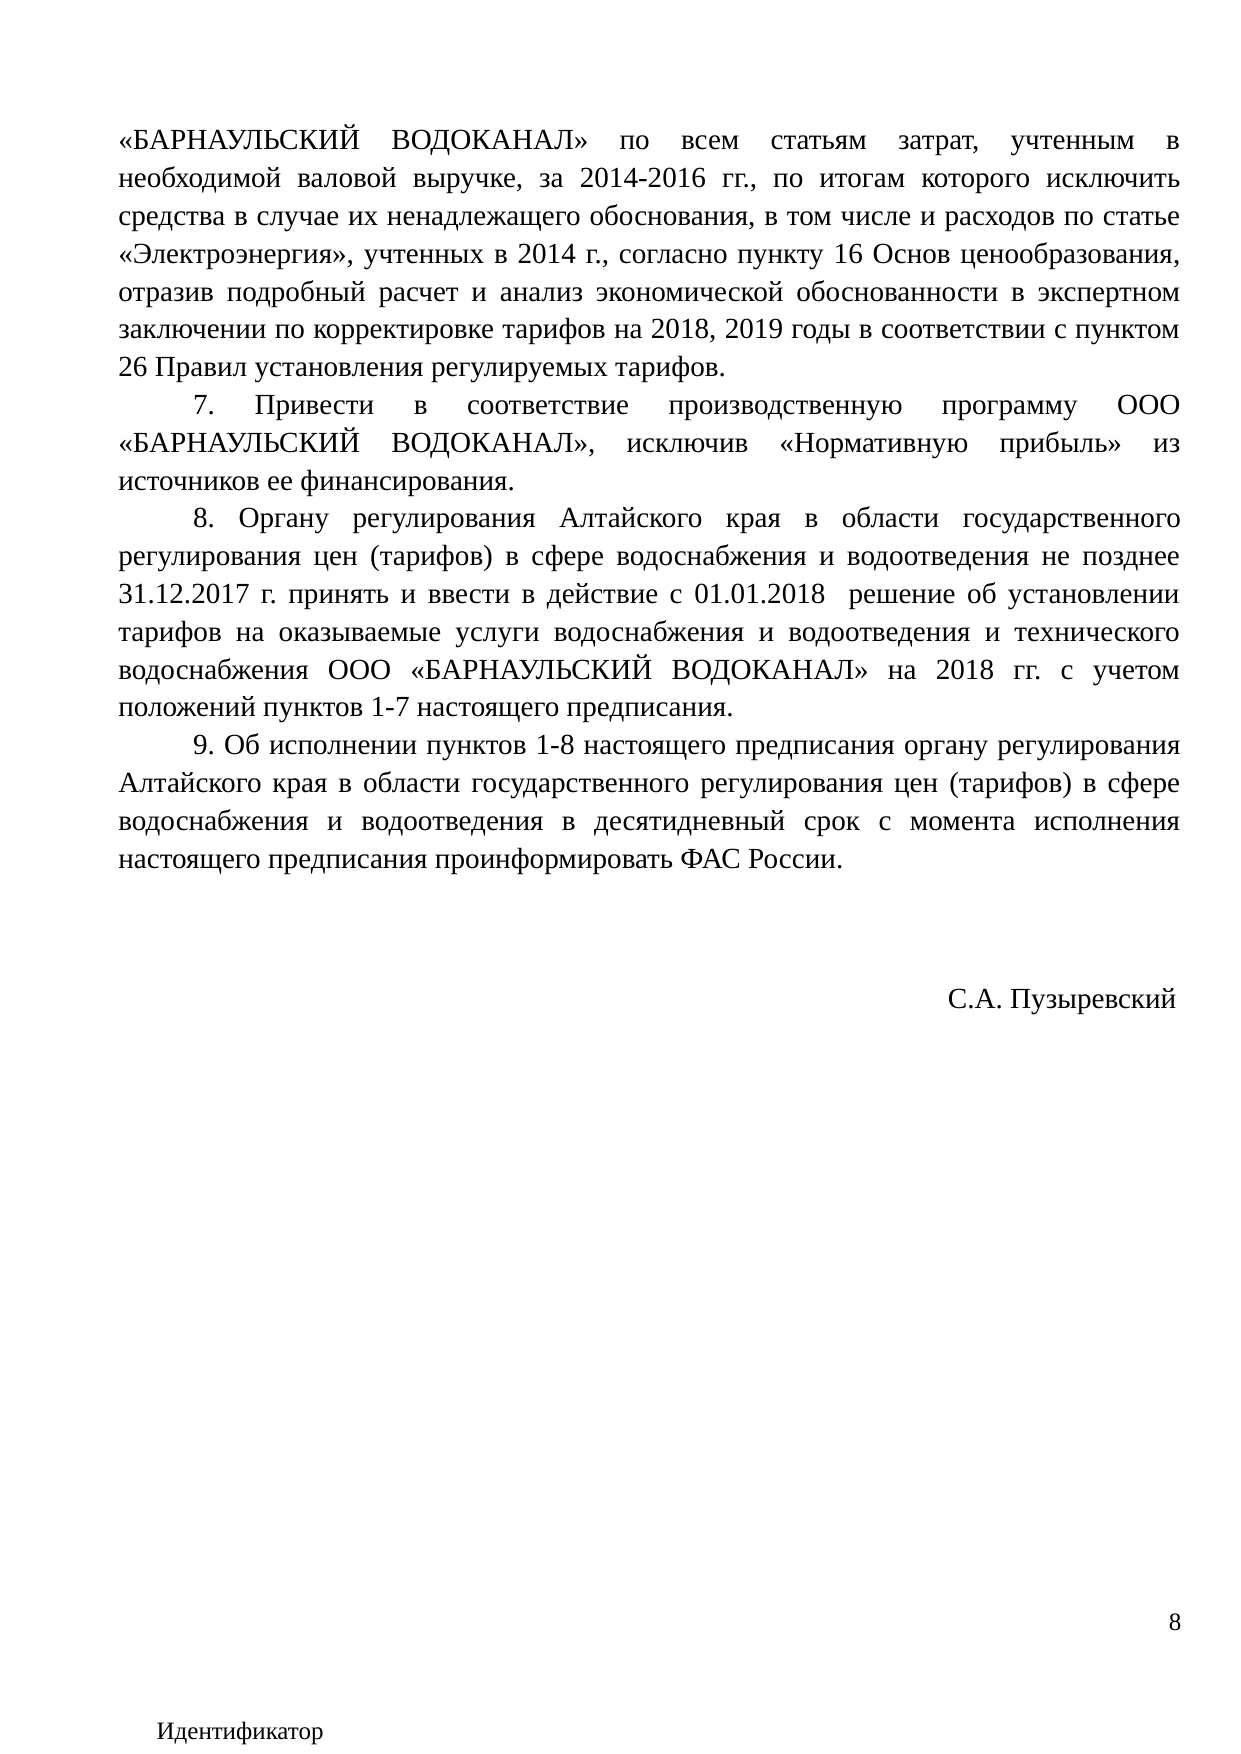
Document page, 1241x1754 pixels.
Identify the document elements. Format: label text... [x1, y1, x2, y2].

table_header [118, 908, 352, 1087]
table_header [353, 908, 832, 1087]
text 8. Органу регулирования Алтайского края в области государственного регулирования цен (тарифов) в сфере водоснабжения и водоотведения не позднее 31.12.2017 г. принять и ввести в действие с 01.01.2018 решение об установлении тарифов на оказываемые услуги водоснабжения и водоотведения и технического водоснабжения ООО «БАРНАУЛЬСКИЙ ВОДОКАНАЛ» на 2018 гг. с учетом положений пунктов 1-7 настоящего предписания. [118, 496, 1181, 723]
text 9. Об исполнении пунктов 1-8 настоящего предписания органу регулирования Алтайского края в области государственного регулирования цен (тарифов) в сфере водоснабжения и водоотведения в десятидневный срок с момента исполнения настоящего предписания проинформировать ФАС России. [118, 723, 1181, 874]
text «БАРНАУЛЬСКИЙ ВОДОКАНАЛ» по всем статьям затрат, учтенным в необходимой валовой выручке, за 2014-2016 гг., по итогам которого исключить средства в случае их ненадлежащего обоснования, в том числе и расходов по статье «Электроэнергия», учтенных в 2014 г., согласно пункту 16 Основ ценообразования, отразив подробный расчет и анализ экономической обоснованности в экспертном заключении по корректировке тарифов на 2018, 2019 годы в соответствии с пунктом 26 Правил установления регулируемых тарифов. [118, 118, 1181, 383]
table_header С.А. Пузыревский [832, 908, 1182, 1087]
text 7. Привести в соответствие производственную программу ООО «БАРНАУЛЬСКИЙ ВОДОКАНАЛ», исключив «Нормативную прибыль» из источников ее финансирования. [118, 383, 1181, 496]
